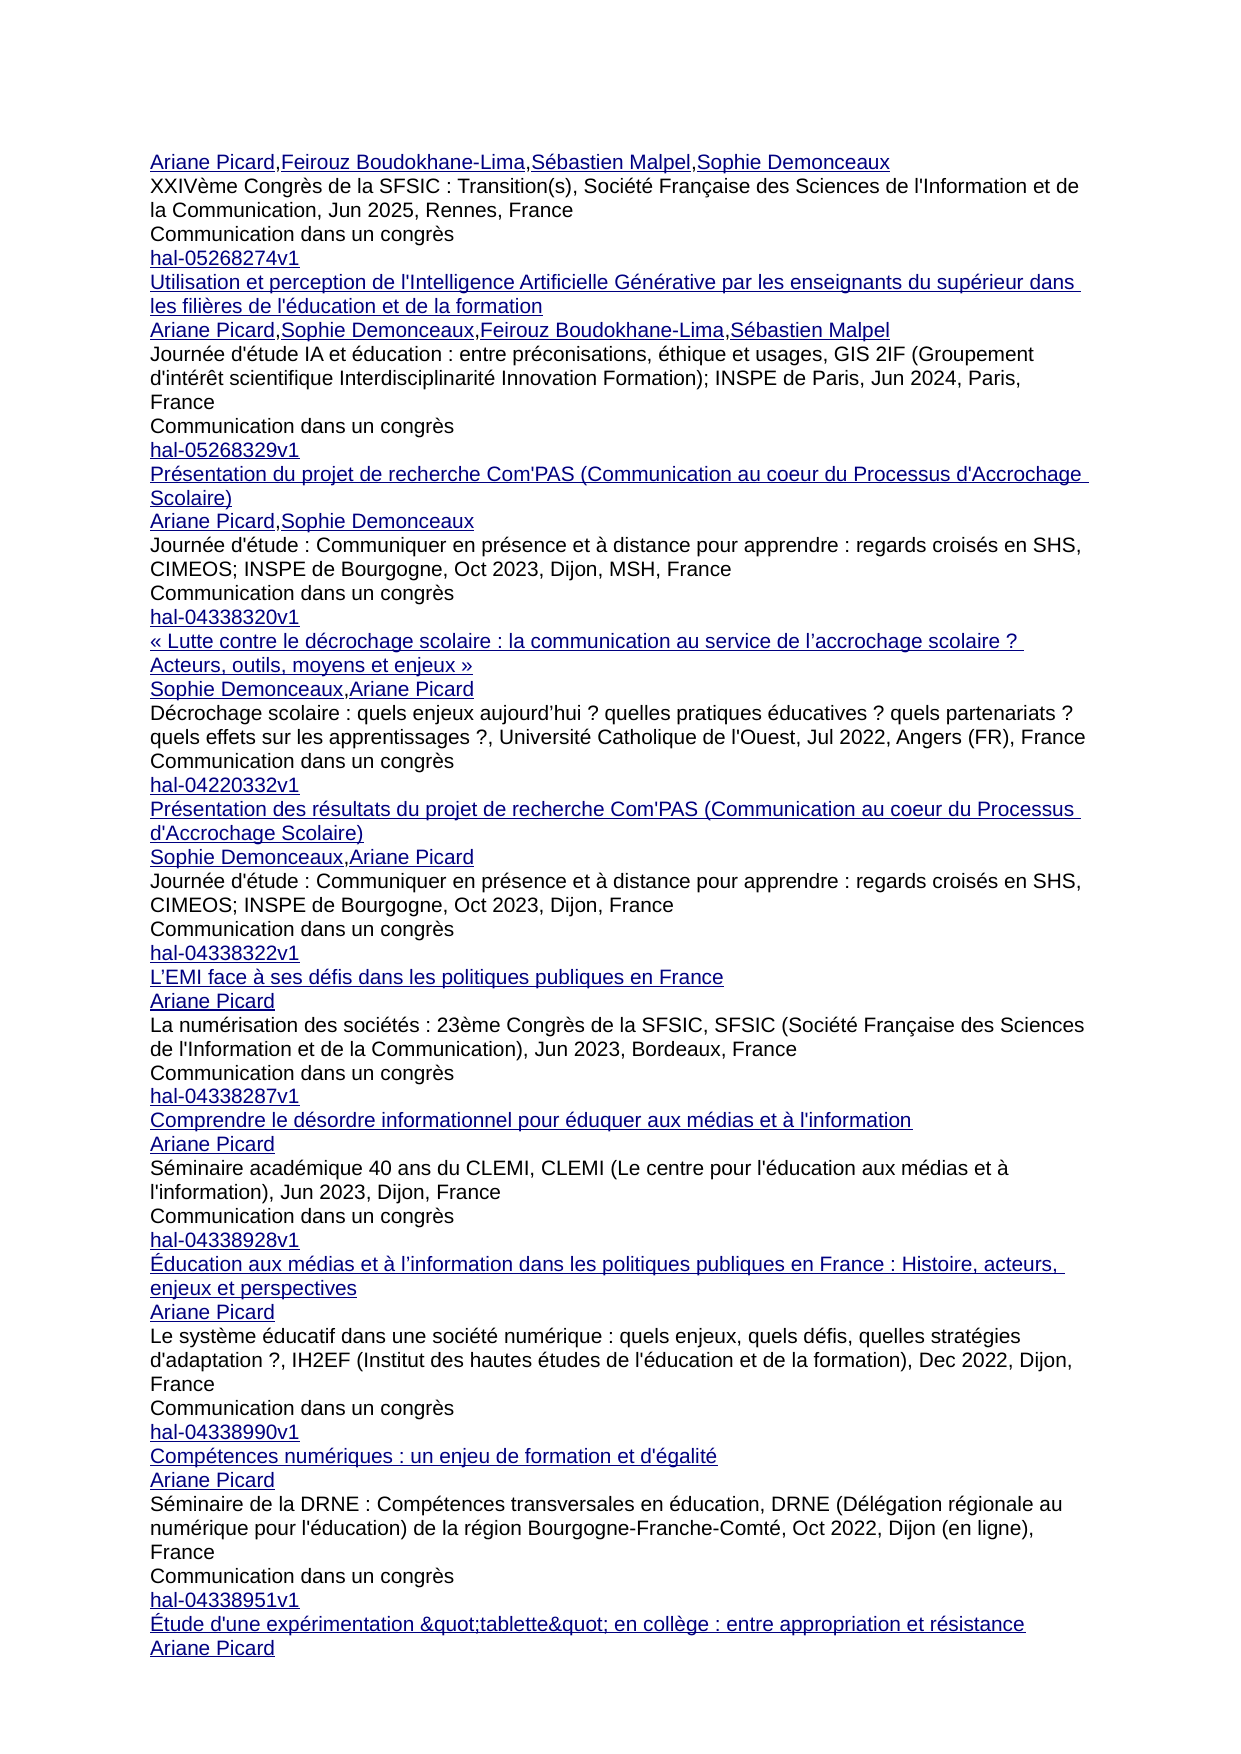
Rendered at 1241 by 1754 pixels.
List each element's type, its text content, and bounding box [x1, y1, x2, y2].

table_cell Présentation du projet de recherche Com'PAS (Communication au coeur du Processus d'Accrochage Scolaire) Ariane Picard,Sophie Demonceaux Journée d'étude : Communiquer en présence et à distance pour apprendre : regards croisés en SHS, CIMEOS; INSPE de Bourgogne, Oct 2023, Dijon, MSH, France Communication dans un congrès hal-04338320v1 [150, 461, 1090, 629]
table_cell Comprendre le désordre informationnel pour éduquer aux médias et à l'information Ariane Picard Séminaire académique 40 ans du CLEMI, CLEMI (Le centre pour l'éducation aux médias et à l'information), Jun 2023, Dijon, France Communication dans un congrès hal-04338928v1 [150, 1108, 1090, 1252]
table_cell Éducation aux médias et à l’information dans les politiques publiques en France : Histoire, acteurs, enjeux et perspectives Ariane Picard Le système éducatif dans une société numérique : quels enjeux, quels défis, quelles stratégies d'adaptation ?, IH2EF (Institut des hautes études de l'éducation et de la formation), Dec 2022, Dijon, France Communication dans un congrès hal-04338990v1 [150, 1252, 1090, 1444]
table_cell Utilisation et perception de l'Intelligence Artificielle Générative par les enseignants du supérieur dans les filières de l'éducation et de la formation Ariane Picard,Sophie Demonceaux,Feirouz Boudokhane-Lima,Sébastien Malpel Journée d'étude IA et éducation : entre préconisations, éthique et usages, GIS 2IF (Groupement d'intérêt scientifique Interdisciplinarité Innovation Formation); INSPE de Paris, Jun 2024, Paris, France Communication dans un congrès hal-05268329v1 [150, 270, 1090, 461]
table_cell Présentation des résultats du projet de recherche Com'PAS (Communication au coeur du Processus d'Accrochage Scolaire) Sophie Demonceaux,Ariane Picard Journée d'étude : Communiquer en présence et à distance pour apprendre : regards croisés en SHS, CIMEOS; INSPE de Bourgogne, Oct 2023, Dijon, France Communication dans un congrès hal-04338322v1 [150, 797, 1090, 964]
table_cell Étude d'une expérimentation &quot;tablette&quot; en collège : entre appropriation et résistance Ariane Picard [150, 1611, 1090, 1659]
table_cell Compétences numériques : un enjeu de formation et d'égalité Ariane Picard Séminaire de la DRNE : Compétences transversales en éducation, DRNE (Délégation régionale au numérique pour l'éducation) de la région Bourgogne-Franche-Comté, Oct 2022, Dijon (en ligne), France Communication dans un congrès hal-04338951v1 [150, 1444, 1090, 1611]
table_cell L’EMI face à ses défis dans les politiques publiques en France Ariane Picard La numérisation des sociétés : 23ème Congrès de la SFSIC, SFSIC (Société Française des Sciences de l'Information et de la Communication), Jun 2023, Bordeaux, France Communication dans un congrès hal-04338287v1 [150, 965, 1090, 1108]
table_cell « Lutte contre le décrochage scolaire : la communication au service de l’accrochage scolaire ? Acteurs, outils, moyens et enjeux » Sophie Demonceaux,Ariane Picard Décrochage scolaire : quels enjeux aujourd’hui ? quelles pratiques éducatives ? quels partenariats ? quels effets sur les apprentissages ?, Université Catholique de l'Ouest, Jul 2022, Angers (FR), France Communication dans un congrès hal-04220332v1 [150, 629, 1090, 797]
table_cell Ariane Picard,Feirouz Boudokhane-Lima,Sébastien Malpel,Sophie Demonceaux XXIVème Congrès de la SFSIC : Transition(s), Société Française des Sciences de l'Information et de la Communication, Jun 2025, Rennes, France Communication dans un congrès hal-05268274v1 [150, 150, 1090, 270]
